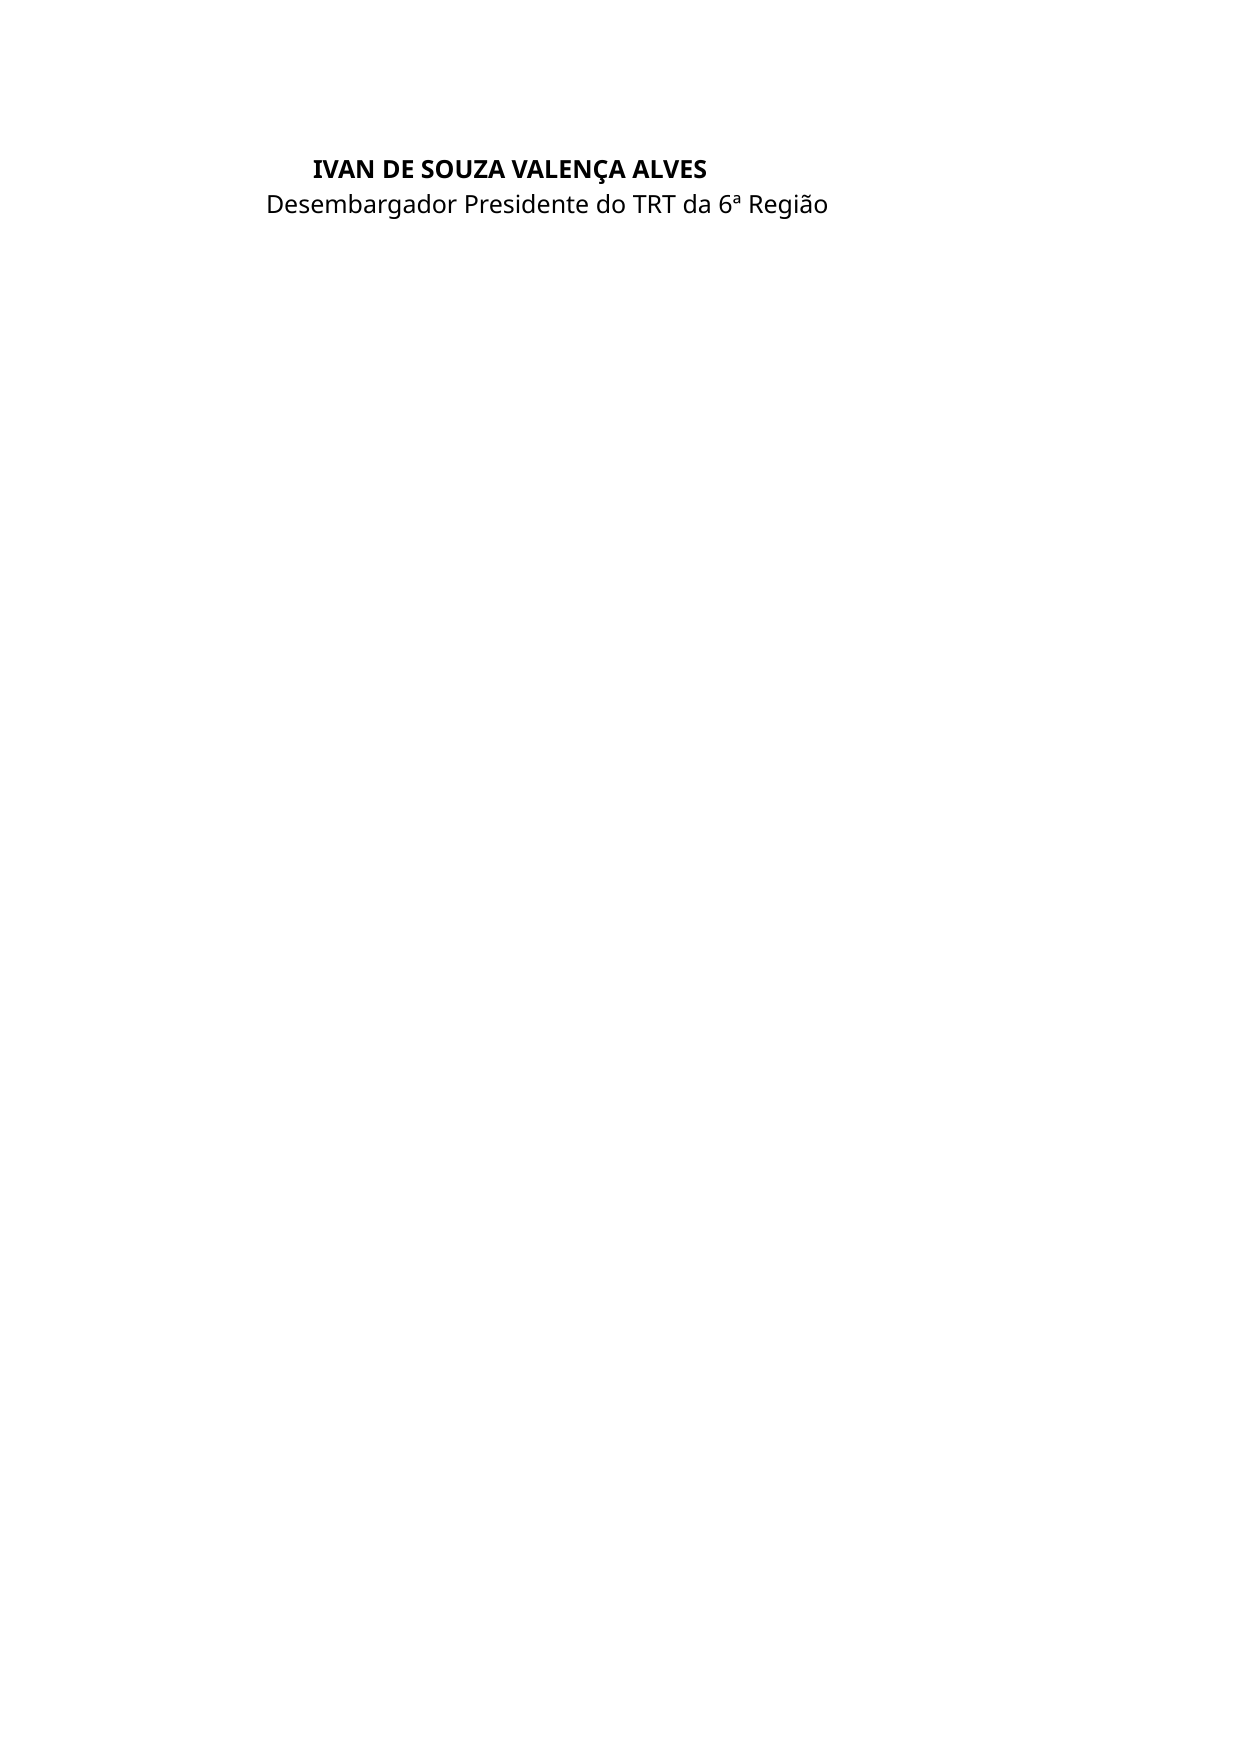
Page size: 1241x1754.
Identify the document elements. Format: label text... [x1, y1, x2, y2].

text Desembargador Presidente do TRT da 6ª Região [118, 186, 1122, 220]
text IVAN DE SOUZA VALENÇA ALVES [118, 152, 1122, 186]
